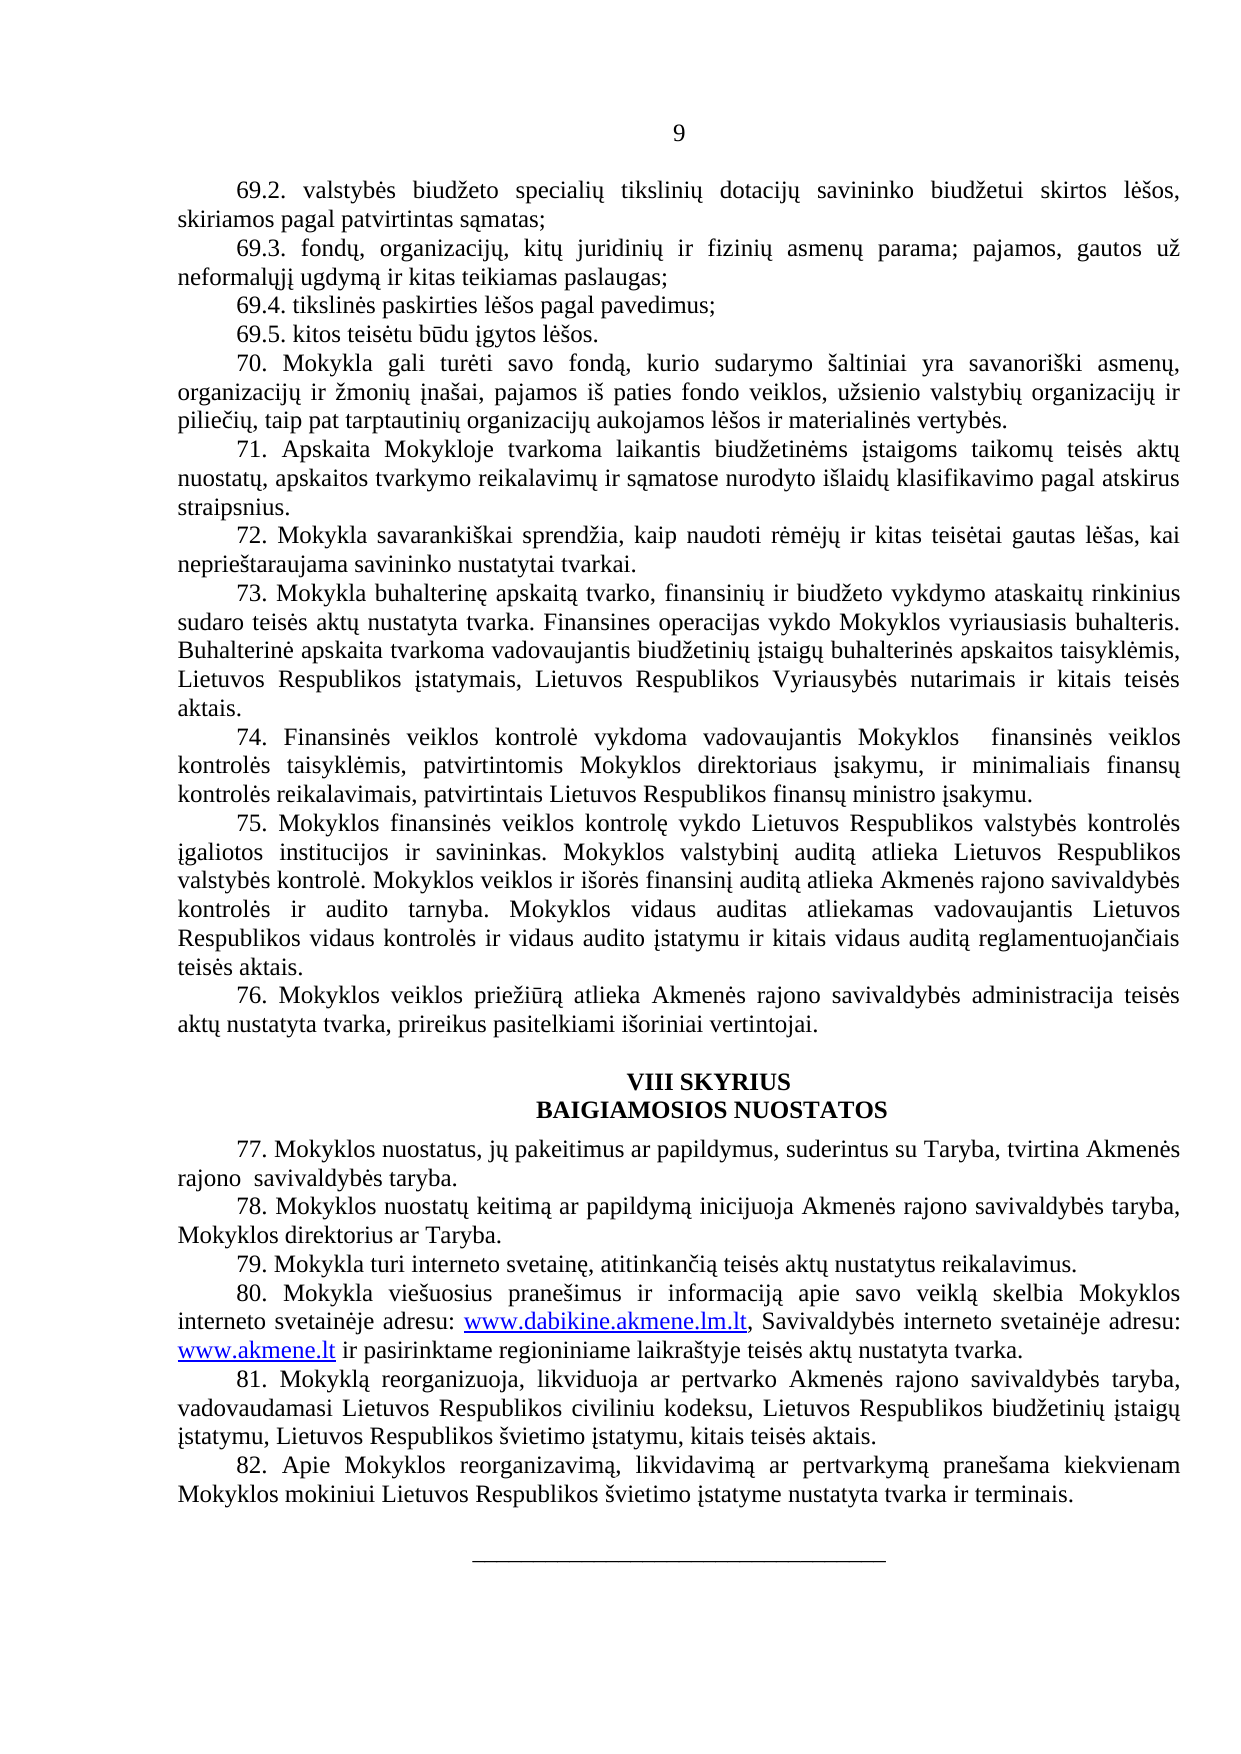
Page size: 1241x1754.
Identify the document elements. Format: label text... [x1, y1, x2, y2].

text 76. Mokyklos veiklos priežiūrą atlieka Akmenės rajono savivaldybės administracija teisės aktų nustatyta tvarka, prireikus pasitelkiami išoriniai vertintojai. [177, 981, 1181, 1038]
text 80. Mokykla viešuosius pranešimus ir informaciją apie savo veiklą skelbia Mokyklos interneto svetainėje adresu: www.dabikine.akmene.lm.lt, Savivaldybės interneto svetainėje adresu: www.akmene.lt ir pasirinktame regioniniame laikraštyje teisės aktų nustatyta tvarka. [177, 1278, 1181, 1364]
text 69.5. kitos teisėtu būdu įgytos lėšos. [177, 319, 1181, 348]
text 79. Mokykla turi interneto svetainę, atitinkančią teisės aktų nustatytus reikalavimus. [177, 1249, 1181, 1278]
text VIII SKYRIUS [177, 1067, 1181, 1096]
text 74. Finansinės veiklos kontrolė vykdoma vadovaujantis Mokyklos finansinės veiklos kontrolės taisyklėmis, patvirtintomis Mokyklos direktoriaus įsakymu, ir minimaliais finansų kontrolės reikalavimais, patvirtintais Lietuvos Respublikos finansų ministro įsakymu. [177, 722, 1181, 808]
text 70. Mokykla gali turėti savo fondą, kurio sudarymo šaltiniai yra savanoriški asmenų, organizacijų ir žmonių įnašai, pajamos iš paties fondo veiklos, užsienio valstybių organizacijų ir piliečių, taip pat tarptautinių organizacijų aukojamos lėšos ir materialinės vertybės. [177, 348, 1181, 434]
text 69.2. valstybės biudžeto specialių tikslinių dotacijų savininko biudžetui skirtos lėšos, skiriamos pagal patvirtintas sąmatas; [177, 176, 1181, 233]
text 81. Mokyklą reorganizuoja, likviduoja ar pertvarko Akmenės rajono savivaldybės taryba, vadovaudamasi Lietuvos Respublikos civiliniu kodeksu, Lietuvos Respublikos biudžetinių įstaigų įstatymu, Lietuvos Respublikos švietimo įstatymu, kitais teisės aktais. [177, 1364, 1181, 1450]
text 71. Apskaita Mokykloje tvarkoma laikantis biudžetinėms įstaigoms taikomų teisės aktų nuostatų, apskaitos tvarkymo reikalavimų ir sąmatose nurodyto išlaidų klasifikavimo pagal atskirus straipsnius. [177, 434, 1181, 521]
text 75. Mokyklos finansinės veiklos kontrolę vykdo Lietuvos Respublikos valstybės kontrolės įgaliotos institucijos ir savininkas. Mokyklos valstybinį auditą atlieka Lietuvos Respublikos valstybės kontrolė. Mokyklos veiklos ir išorės finansinį auditą atlieka Akmenės rajono savivaldybės kontrolės ir audito tarnyba. Mokyklos vidaus auditas atliekamas vadovaujantis Lietuvos Respublikos vidaus kontrolės ir vidaus audito įstatymu ir kitais vidaus auditą reglamentuojančiais teisės aktais. [177, 808, 1181, 981]
text 77. Mokyklos nuostatus, jų pakeitimus ar papildymus, suderintus su Taryba, tvirtina Akmenės rajono savivaldybės taryba. [177, 1134, 1181, 1191]
text 72. Mokykla savarankiškai sprendžia, kaip naudoti rėmėjų ir kitas teisėtai gautas lėšas, kai neprieštaraujama savininko nustatytai tvarkai. [177, 521, 1181, 578]
text 82. Apie Mokyklos reorganizavimą, likvidavimą ar pertvarkymą pranešama kiekvienam Mokyklos mokiniui Lietuvos Respublikos švietimo įstatyme nustatyta tvarka ir terminais. [177, 1450, 1181, 1508]
text 73. Mokykla buhalterinę apskaitą tvarko, finansinių ir biudžeto vykdymo ataskaitų rinkinius sudaro teisės aktų nustatyta tvarka. Finansines operacijas vykdo Mokyklos vyriausiasis buhalteris. Buhalterinė apskaita tvarkoma vadovaujantis biudžetinių įstaigų buhalterinės apskaitos taisyklėmis, Lietuvos Respublikos įstatymais, Lietuvos Respublikos Vyriausybės nutarimais ir kitais teisės aktais. [177, 578, 1181, 722]
text 78. Mokyklos nuostatų keitimą ar papildymą inicijuoja Akmenės rajono savivaldybės taryba, Mokyklos direktorius ar Taryba. [177, 1191, 1181, 1249]
text BAIGIAMOSIOS NUOSTATOS [177, 1096, 1181, 1124]
text 69.3. fondų, organizacijų, kitų juridinių ir fizinių asmenų parama; pajamos, gautos už neformalųjį ugdymą ir kitas teikiamas paslaugas; [177, 233, 1181, 291]
text 69.4. tikslinės paskirties lėšos pagal pavedimus; [177, 291, 1181, 319]
